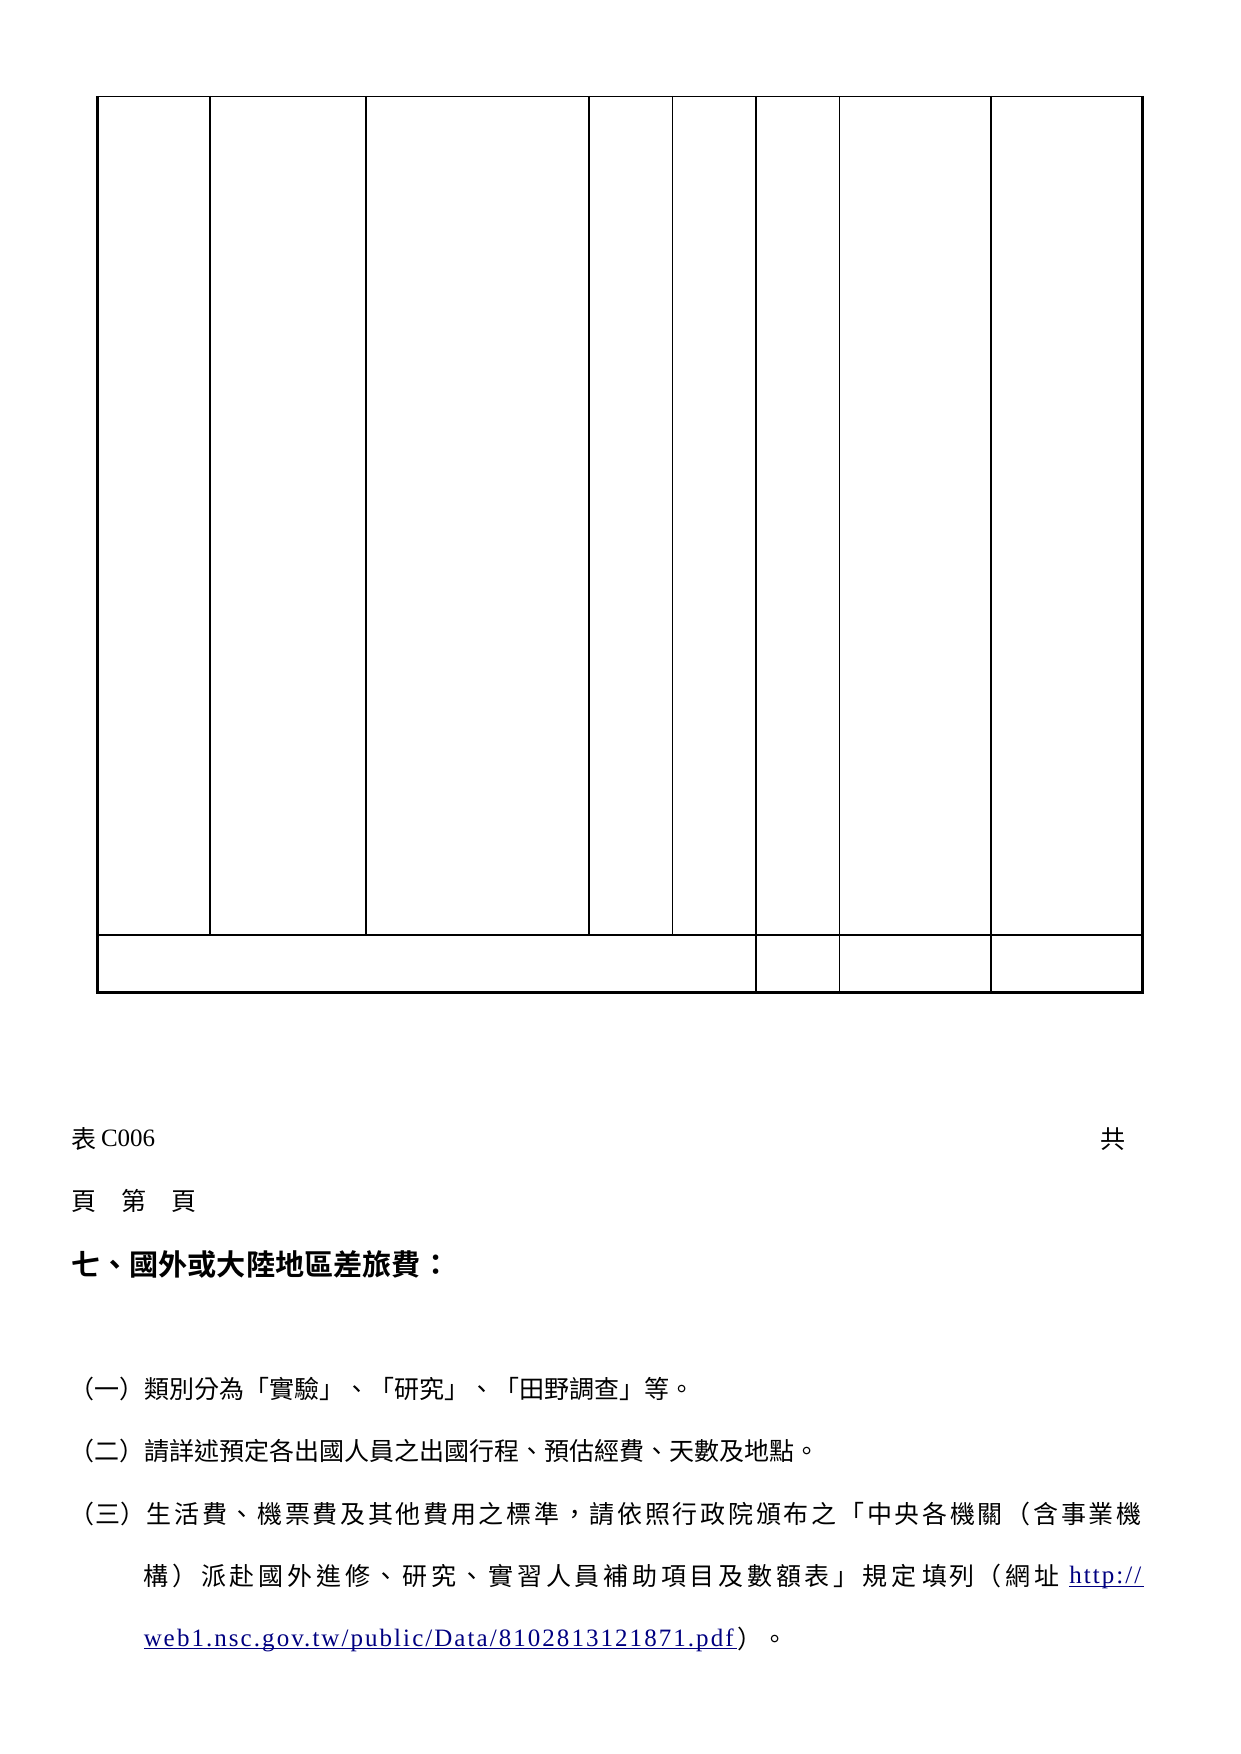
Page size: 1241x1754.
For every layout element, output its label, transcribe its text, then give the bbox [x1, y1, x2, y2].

table_cell [757, 936, 839, 991]
text 表C006 共 頁 第 頁 [71, 1096, 1169, 1221]
table_cell [840, 97, 990, 934]
table_cell [367, 97, 588, 934]
table_cell 合 計 [99, 936, 755, 991]
table_cell [673, 97, 755, 934]
table_cell [99, 97, 209, 934]
text （二）請詳述預定各出國人員之出國行程、預估經費、天數及地點。 [69, 1408, 1141, 1471]
table_cell [992, 97, 1141, 934]
text （一）類別分為「實驗」、「研究」、「田野調查」等。 [69, 1346, 1141, 1408]
text 七、國外或大陸地區差旅費： [71, 1221, 1169, 1283]
table_cell [992, 936, 1141, 991]
table_cell [211, 97, 365, 934]
table_cell [840, 936, 990, 991]
table_cell [757, 97, 839, 934]
text （三）生活費、機票費及其他費用之標準，請依照行政院頒布之「中央各機關（含事業機構）派赴國外進修、研究、實習人員補助項目及數額表」規定填列（網址http://web1.nsc.gov.tw/public/Data/8102813121871.pdf）。 [69, 1471, 1141, 1658]
table_cell [590, 97, 672, 934]
